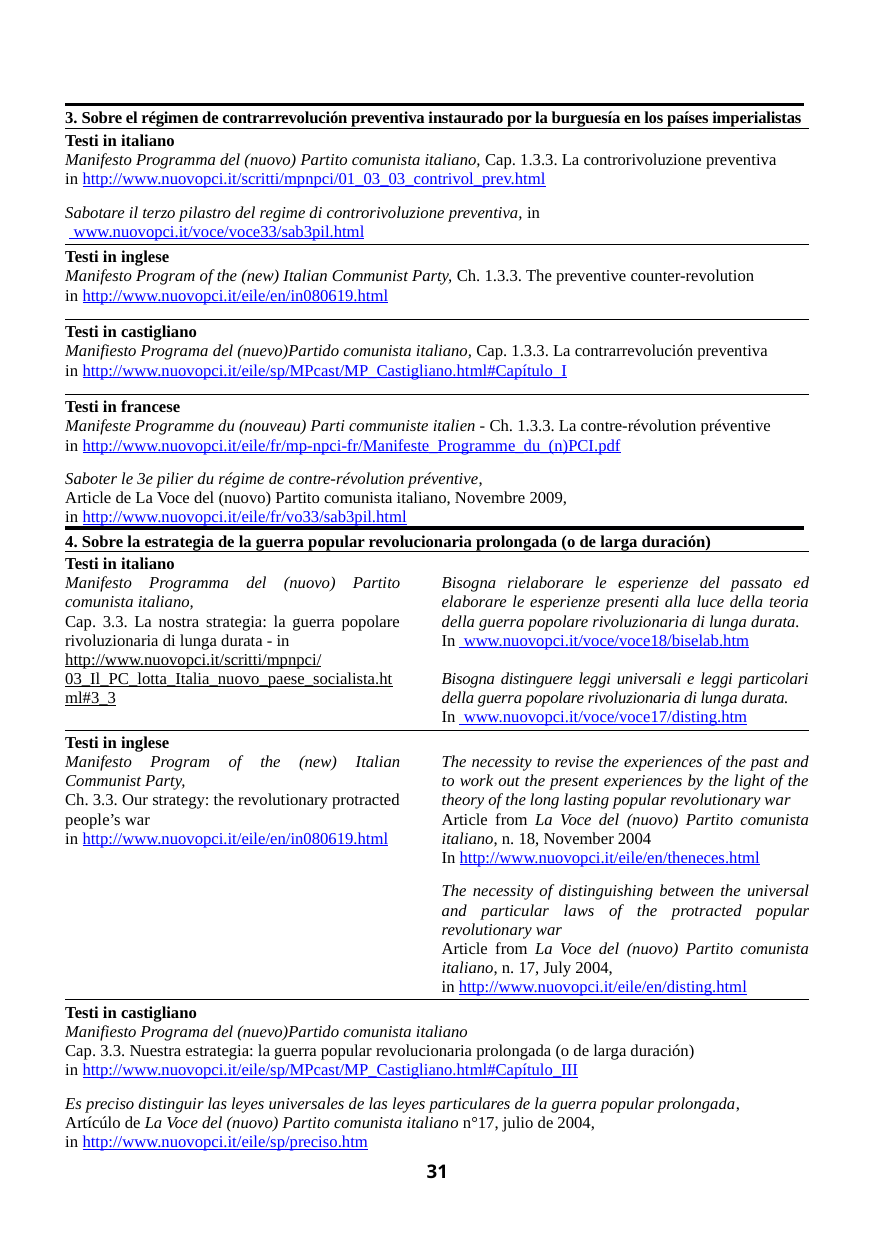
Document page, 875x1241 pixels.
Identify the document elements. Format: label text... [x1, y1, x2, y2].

text The necessity to revise the experiences of the past and to work out the present experiences by the light of the theory of the long lasting popular revolutionary war [441, 752, 809, 809]
subtitle Testi in inglese [65, 731, 809, 752]
text Cap. 3.3. La nostra strategia: la guerra popolare rivoluzionaria di lunga durata - in [65, 611, 400, 650]
text in http://www.nuovopci.it/eile/fr/vo33/sab3pil.html [65, 507, 809, 526]
text In http://www.nuovopci.it/eile/en/theneces.html [441, 848, 809, 867]
text in http://www.nuovopci.it/eile/en/disting.html [441, 977, 809, 996]
text Artícúlo de La Voce del (nuovo) Partito comunista italiano n°17, julio de 2004, [65, 1113, 809, 1132]
subtitle Testi in italiano [65, 552, 809, 573]
subtitle Testi in italiano [65, 129, 809, 150]
text Article from La Voce del (nuovo) Partito comunista italiano, n. 18, November 2004 [441, 809, 809, 848]
text in http://www.nuovopci.it/eile/sp/preciso.htm [65, 1132, 809, 1151]
text in http://www.nuovopci.it/eile/sp/MPcast/MP_Castigliano.html#Capítulo_III [65, 1060, 809, 1079]
text Article de La Voce del (nuovo) Partito comunista italiano, Novembre 2009, [65, 488, 809, 507]
text Manifesto Program of the (new) Italian Communist Party, [65, 752, 400, 790]
text Cap. 3.3. Nuestra estrategia: la guerra popular revolucionaria prolongada (o de larga duración) [65, 1041, 809, 1060]
text in http://www.nuovopci.it/eile/sp/MPcast/MP_Castigliano.html#Capítulo_I [65, 360, 809, 379]
text in http://www.nuovopci.it/eile/fr/mp-npci-fr/Manifeste_Programme_du_(n)PCI.pdf [65, 435, 809, 454]
text in http://www.nuovopci.it/eile/en/in080619.html [65, 285, 809, 304]
text www.nuovopci.it/voce/voce33/sab3pil.html [65, 222, 809, 241]
subtitle Testi in castigliano [65, 1000, 809, 1022]
subtitle 3. Sobre el régimen de contrarrevolución preventiva instaurado por la burguesía en los países imperialistas [65, 106, 804, 127]
text Manifesto Program of the (new) Italian Communist Party, Ch. 1.3.3. The preventive counter-revolution [65, 266, 809, 285]
text Sabotare il terzo pilastro del regime di controrivoluzione preventiva, in [65, 202, 809, 222]
text Article from La Voce del (nuovo) Partito comunista italiano, n. 17, July 2004, [441, 939, 809, 977]
text Manifiesto Programa del (nuevo)Partido comunista italiano, Cap. 1.3.3. La contrarrevolución preventiva [65, 341, 809, 360]
subtitle Testi in inglese [65, 245, 809, 266]
text in http://www.nuovopci.it/scritti/mpnpci/01_03_03_contrivol_prev.html [65, 169, 809, 188]
text http://www.nuovopci.it/scritti/mpnpci/03_Il_PC_lotta_Italia_nuovo_paese_socialista.html#3_3 [65, 650, 400, 707]
text Bisogna distinguere leggi universali e leggi particolari della guerra popolare rivoluzionaria di lunga durata. [441, 669, 809, 707]
subtitle Testi in francese [65, 395, 809, 416]
text Manifeste Programme du (nouveau) Parti communiste italien - Ch. 1.3.3. La contre-révolution préventive [65, 416, 809, 435]
text In www.nuovopci.it/voce/voce17/disting.htm [441, 707, 809, 726]
text Manifesto Programma del (nuovo) Partito comunista italiano, Cap. 1.3.3. La controrivoluzione preventiva [65, 150, 809, 169]
text Ch. 3.3. Our strategy: the revolutionary protracted people’s war [65, 790, 400, 828]
text Manifesto Programma del (nuovo) Partito comunista italiano, [65, 573, 400, 611]
text Es preciso distinguir las leyes universales de las leyes particulares de la guerra popular prolongada, [65, 1093, 809, 1113]
subtitle 4. Sobre la estrategia de la guerra popular revolucionaria prolongada (o de larga duración) [65, 530, 804, 551]
text The necessity of distinguishing between the universal and particular laws of the protracted popular revolutionary war [441, 881, 809, 939]
text In www.nuovopci.it/voce/voce18/biselab.htm [441, 631, 809, 650]
text Saboter le 3e pilier du régime de contre-révolution préventive, [65, 469, 809, 488]
text in http://www.nuovopci.it/eile/en/in080619.html [65, 828, 400, 848]
subtitle Testi in castigliano [65, 320, 809, 341]
text Bisogna rielaborare le esperienze del passato ed elaborare le esperienze presenti alla luce della teoria della guerra popolare rivoluzionaria di lunga durata. [441, 573, 809, 631]
text Manifiesto Programa del (nuevo)Partido comunista italiano [65, 1022, 809, 1041]
